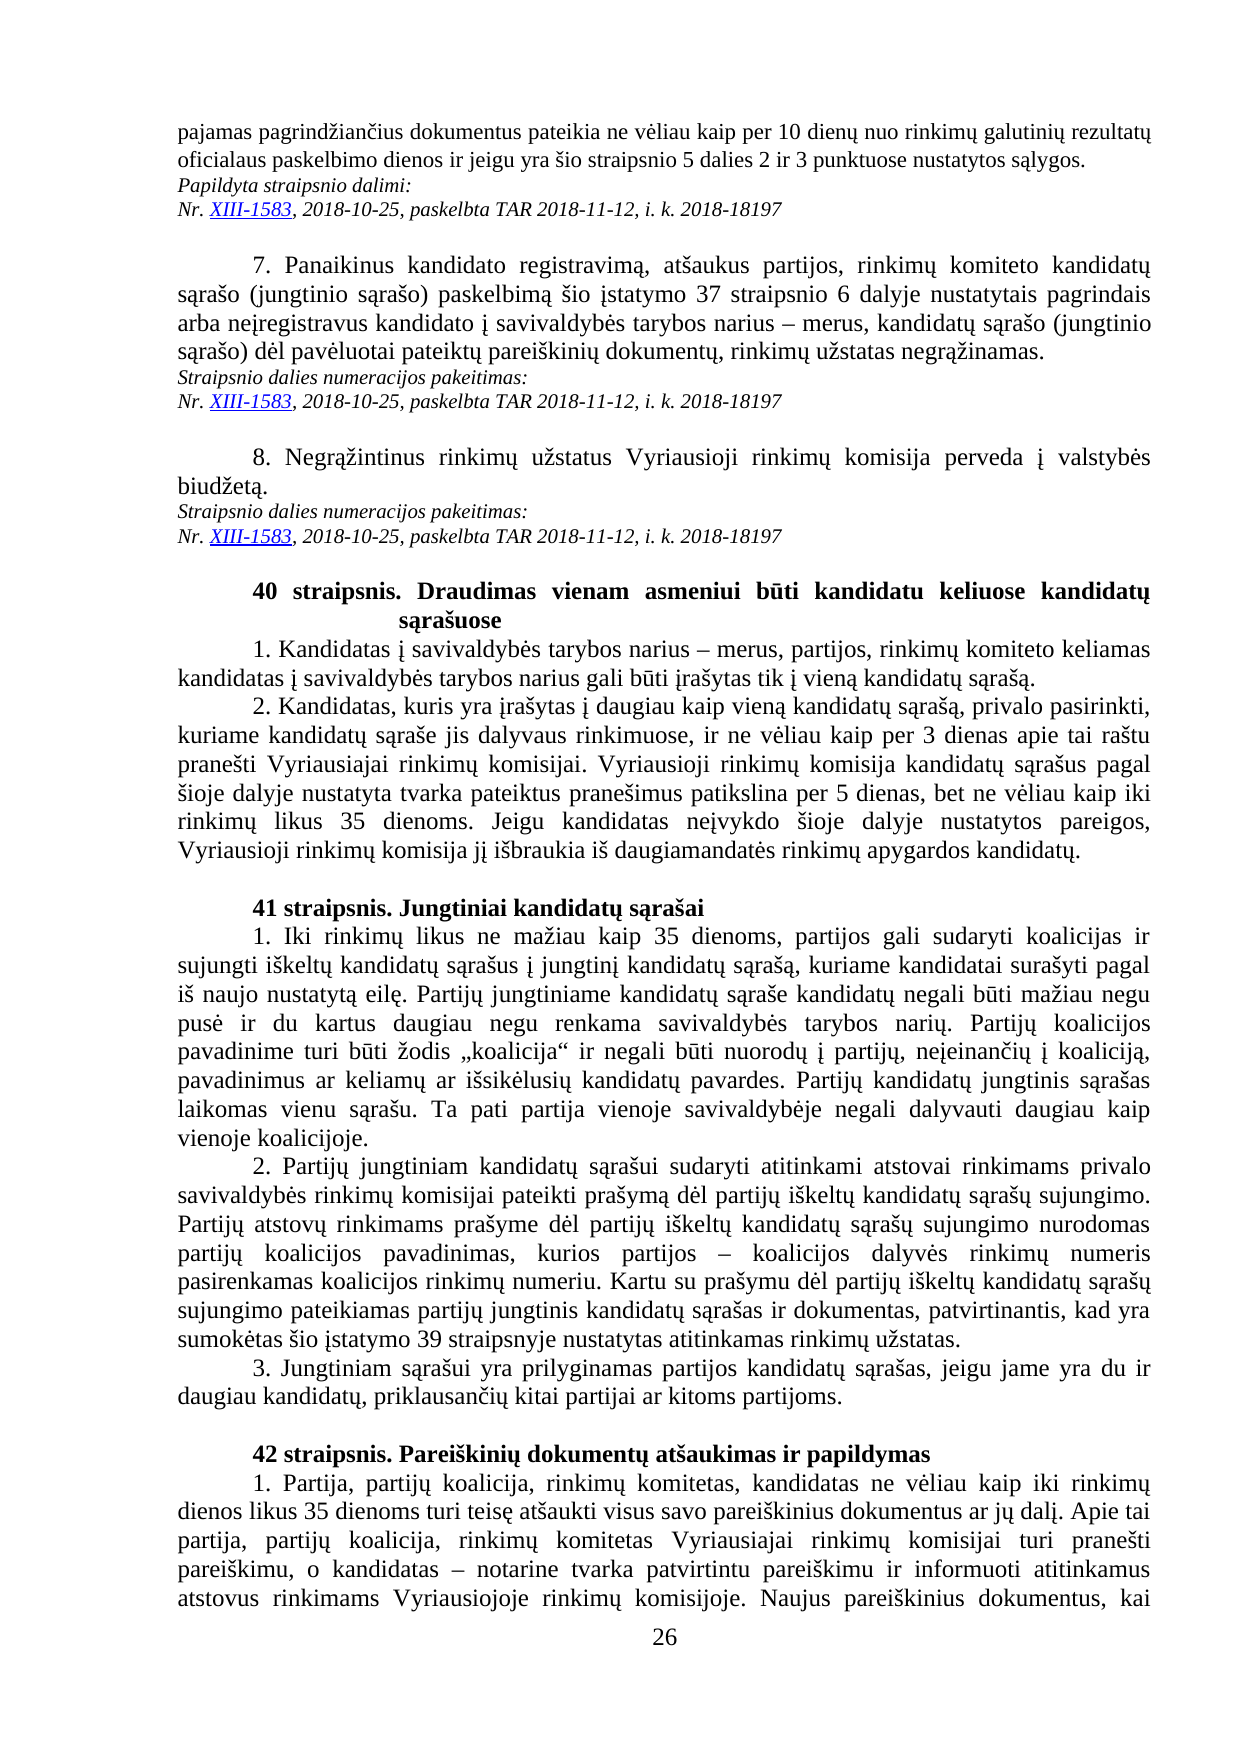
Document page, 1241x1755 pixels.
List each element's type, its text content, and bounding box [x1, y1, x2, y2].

text Straipsnio dalies numeracijos pakeitimas: [177, 365, 1152, 389]
text 41 straipsnis. Jungtiniai kandidatų sąrašai [177, 893, 1152, 921]
text Nr. XIII-1583, 2018-10-25, paskelbta TAR 2018-11-12, i. k. 2018-18197 [177, 197, 1152, 221]
text 3. Jungtiniam sąrašui yra prilyginamas partijos kandidatų sąrašas, jeigu jame yra du ir daugiau kandidatų, priklausančių kitai partijai ar kitoms partijoms. [177, 1353, 1152, 1410]
text Nr. XIII-1583, 2018-10-25, paskelbta TAR 2018-11-12, i. k. 2018-18197 [177, 389, 1152, 413]
text 1. Iki rinkimų likus ne mažiau kaip 35 dienoms, partijos gali sudaryti koalicijas ir sujungti iškeltų kandidatų sąrašus į jungtinį kandidatų sąrašą, kuriame kandidatai surašyti pagal iš naujo nustatytą eilę. Partijų jungtiniame kandidatų sąraše kandidatų negali būti mažiau negu pusė ir du kartus daugiau negu renkama savivaldybės tarybos narių. Partijų koalicijos pavadinime turi būti žodis „koalicija“ ir negali būti nuorodų į partijų, neįeinančių į koaliciją, pavadinimus ar keliamų ar išsikėlusių kandidatų pavardes. Partijų kandidatų jungtinis sąrašas laikomas vienu sąrašu. Ta pati partija vienoje savivaldybėje negali dalyvauti daugiau kaip vienoje koalicijoje. [177, 921, 1152, 1151]
text 7. Panaikinus kandidato registravimą, atšaukus partijos, rinkimų komiteto kandidatų sąrašo (jungtinio sąrašo) paskelbimą šio įstatymo 37 straipsnio 6 dalyje nustatytais pagrindais arba neįregistravus kandidato į savivaldybės tarybos narius – merus, kandidatų sąrašo (jungtinio sąrašo) dėl pavėluotai pateiktų pareiškinių dokumentų, rinkimų užstatas negrąžinamas. [177, 250, 1152, 365]
text 2. Partijų jungtiniam kandidatų sąrašui sudaryti atitinkami atstovai rinkimams privalo savivaldybės rinkimų komisijai pateikti prašymą dėl partijų iškeltų kandidatų sąrašų sujungimo. Partijų atstovų rinkimams prašyme dėl partijų iškeltų kandidatų sąrašų sujungimo nurodomas partijų koalicijos pavadinimas, kurios partijos – koalicijos dalyvės rinkimų numeris pasirenkamas koalicijos rinkimų numeriu. Kartu su prašymu dėl partijų iškeltų kandidatų sąrašų sujungimo pateikiamas partijų jungtinis kandidatų sąrašas ir dokumentas, patvirtinantis, kad yra sumokėtas šio įstatymo 39 straipsnyje nustatytas atitinkamas rinkimų užstatas. [177, 1151, 1152, 1353]
text 40 straipsnis. Draudimas vienam asmeniui būti kandidatu keliuose kandidatų sąrašuose [252, 576, 1152, 634]
text 2. Kandidatas, kuris yra įrašytas į daugiau kaip vieną kandidatų sąrašą, privalo pasirinkti, kuriame kandidatų sąraše jis dalyvaus rinkimuose, ir ne vėliau kaip per 3 dienas apie tai raštu pranešti Vyriausiajai rinkimų komisijai. Vyriausioji rinkimų komisija kandidatų sąrašus pagal šioje dalyje nustatyta tvarka pateiktus pranešimus patikslina per 5 dienas, bet ne vėliau kaip iki rinkimų likus 35 dienoms. Jeigu kandidatas neįvykdo šioje dalyje nustatytos pareigos, Vyriausioji rinkimų komisija jį išbraukia iš daugiamandatės rinkimų apygardos kandidatų. [177, 691, 1152, 864]
text pajamas pagrindžiančius dokumentus pateikia ne vėliau kaip per 10 dienų nuo rinkimų galutinių rezultatų oficialaus paskelbimo dienos ir jeigu yra šio straipsnio 5 dalies 2 ir 3 punktuose nustatytos sąlygos. [177, 118, 1152, 173]
text Papildyta straipsnio dalimi: [177, 173, 1152, 197]
text Nr. XIII-1583, 2018-10-25, paskelbta TAR 2018-11-12, i. k. 2018-18197 [177, 523, 1152, 548]
text Straipsnio dalies numeracijos pakeitimas: [177, 499, 1152, 523]
text 42 straipsnis. Pareiškinių dokumentų atšaukimas ir papildymas [177, 1439, 1152, 1468]
text 1. Kandidatas į savivaldybės tarybos narius – merus, partijos, rinkimų komiteto keliamas kandidatas į savivaldybės tarybos narius gali būti įrašytas tik į vieną kandidatų sąrašą. [177, 634, 1152, 691]
text 1. Partija, partijų koalicija, rinkimų komitetas, kandidatas ne vėliau kaip iki rinkimų dienos likus 35 dienoms turi teisę atšaukti visus savo pareiškinius dokumentus ar jų dalį. Apie tai partija, partijų koalicija, rinkimų komitetas Vyriausiajai rinkimų komisijai turi pranešti pareiškimu, o kandidatas – notarine tvarka patvirtintu pareiškimu ir informuoti atitinkamus atstovus rinkimams Vyriausiojoje rinkimų komisijoje. Naujus pareiškinius dokumentus, kai [177, 1468, 1152, 1611]
text 8. Negrąžintinus rinkimų užstatus Vyriausioji rinkimų komisija perveda į valstybės biudžetą. [177, 442, 1152, 499]
